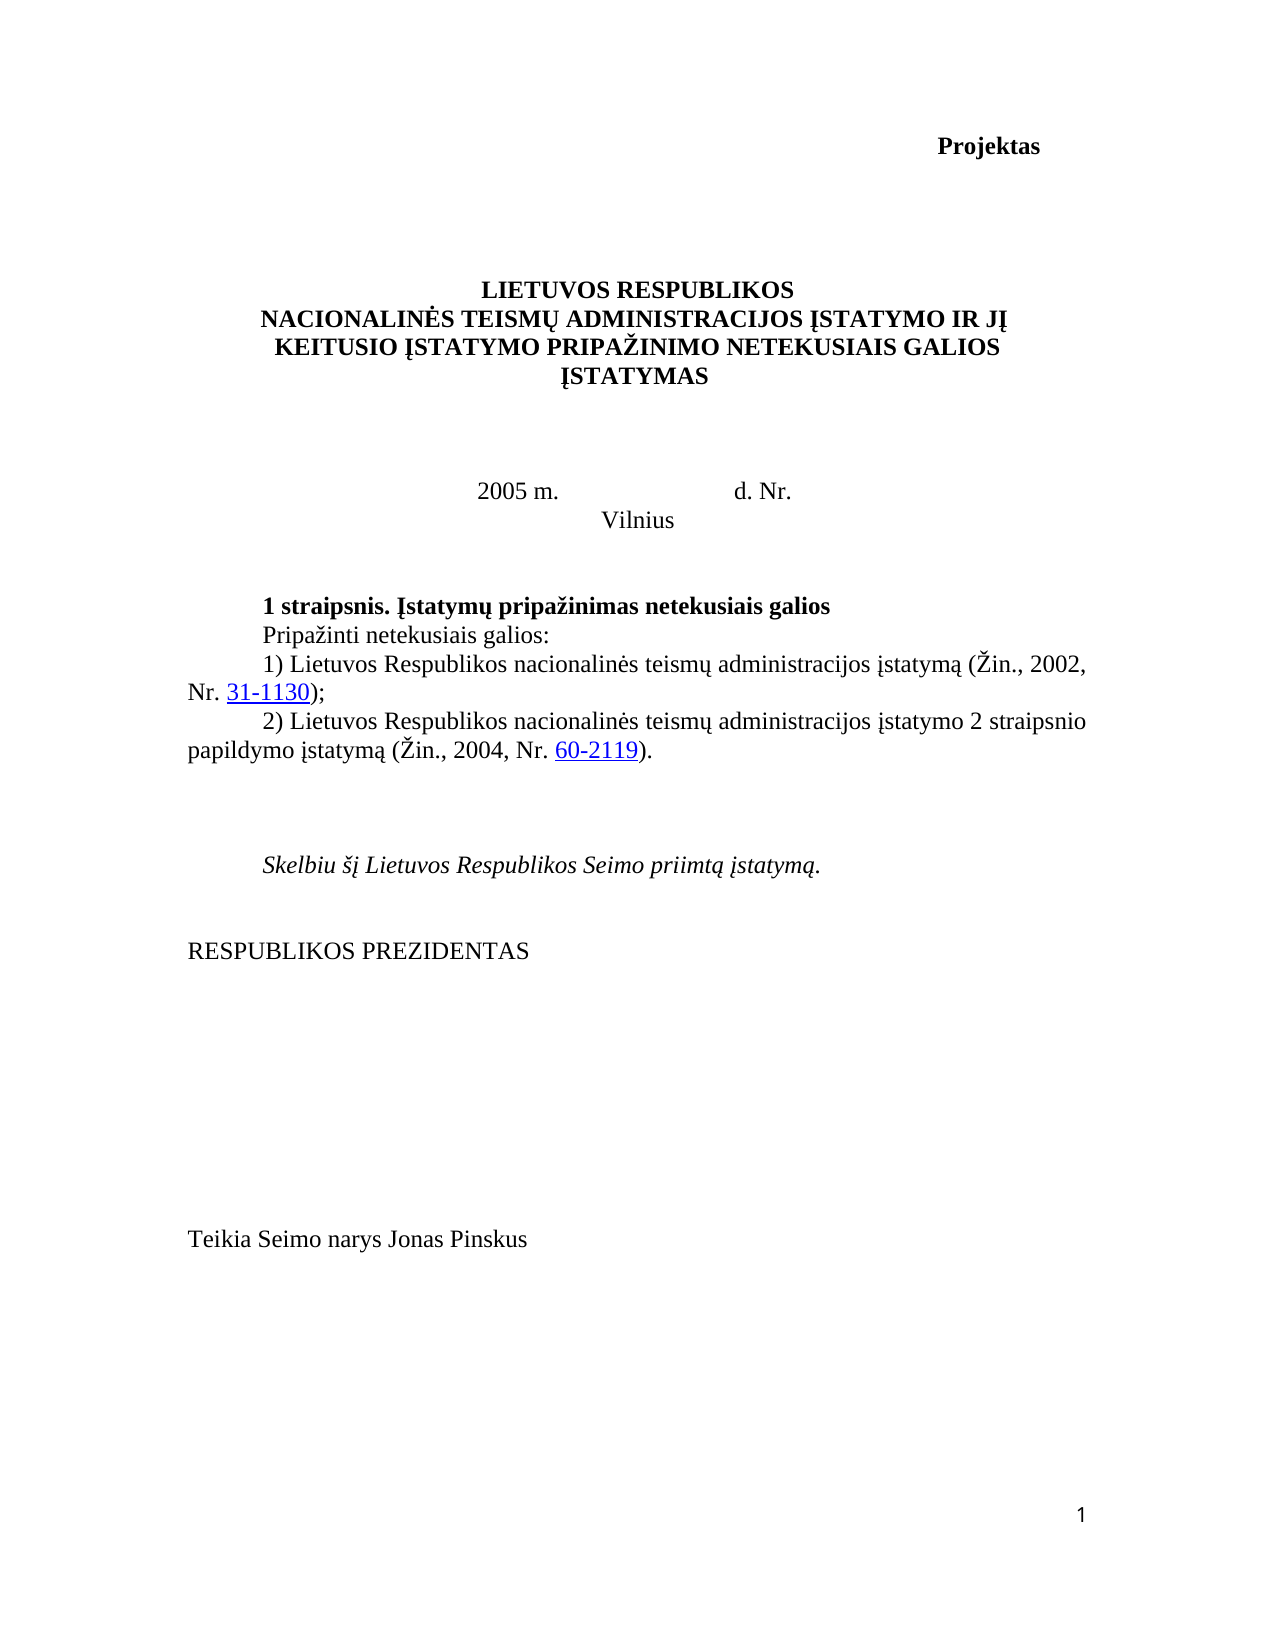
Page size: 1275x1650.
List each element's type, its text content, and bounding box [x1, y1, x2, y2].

text NACIONALINĖS TEISMŲ ADMINISTRACIJOS ĮSTATYMO IR JĮ [187, 304, 1087, 332]
text 2005 m. d. Nr. [187, 476, 1087, 505]
text 2) Lietuvos Respublikos nacionalinės teismų administracijos įstatymo 2 straipsnio papildymo įstatymą (Žin., 2004, Nr. 60-2119). [187, 706, 1087, 764]
text Vilnius [187, 505, 1087, 534]
text ĮSTATYMAS [187, 361, 1087, 390]
text Projektas [187, 131, 1087, 160]
text Pripažinti netekusiais galios: [187, 620, 1087, 649]
text RESPUBLIKOS PREZIDENTAS [187, 936, 1087, 965]
text 1 straipsnis. Įstatymų pripažinimas netekusiais galios [187, 591, 1087, 620]
text 1) Lietuvos Respublikos nacionalinės teismų administracijos įstatymą (Žin., 2002, Nr. 31-1130); [187, 649, 1087, 706]
text Skelbiu šį Lietuvos Respublikos Seimo priimtą įstatymą. [187, 850, 1087, 879]
text LIETUVOS RESPUBLIKOS [187, 275, 1087, 304]
text Teikia Seimo narys Jonas Pinskus [187, 1224, 1087, 1252]
text KEITUSIO ĮSTATYMO PRIPAŽINIMO NETEKUSIAIS GALIOS [187, 332, 1087, 361]
